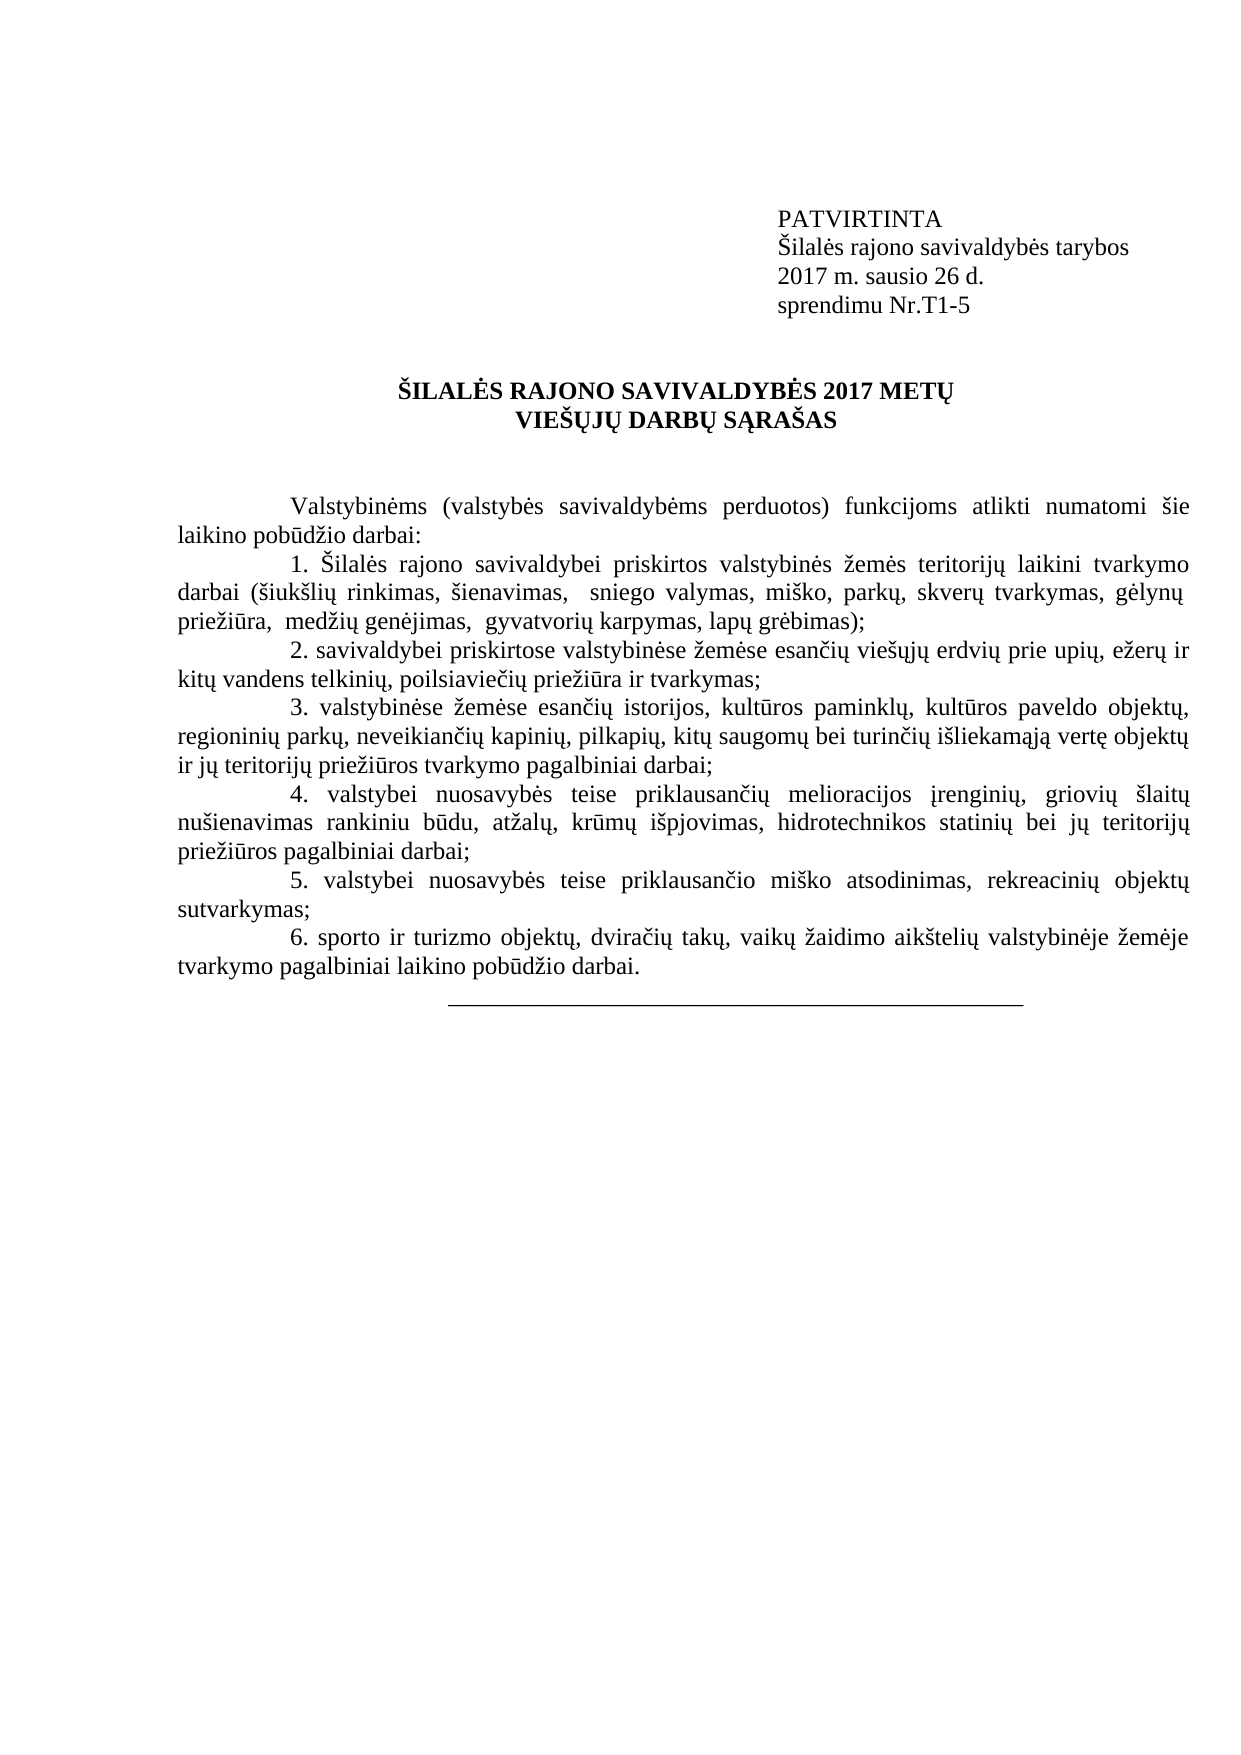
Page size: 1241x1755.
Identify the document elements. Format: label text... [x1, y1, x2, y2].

text PATVIRTINTA [777, 204, 1181, 232]
text 2017 m. sausio 26 d. [777, 261, 1181, 290]
text 2. savivaldybei priskirtose valstybinėse žemėse esančių viešųjų erdvių prie upių, ežerų ir kitų vandens telkinių, poilsiaviečių priežiūra ir tvarkymas; [177, 635, 1190, 692]
text 5. valstybei nuosavybės teise priklausančio miško atsodinimas, rekreacinių objektų sutvarkymas; [177, 865, 1190, 922]
text Valstybinėms (valstybės savivaldybėms perduotos) funkcijoms atlikti numatomi šie laikino pobūdžio darbai: [177, 491, 1190, 549]
text Šilalės rajono savivaldybės tarybos [777, 232, 1181, 261]
text sprendimu Nr.T1-5 [777, 290, 1181, 319]
text 1. Šilalės rajono savivaldybei priskirtos valstybinės žemės teritorijų laikini tvarkymo darbai (šiukšlių rinkimas, šienavimas, sniego valymas, miško, parkų, skverų tvarkymas, gėlynų priežiūra, medžių genėjimas, gyvatvorių karpymas, lapų grėbimas); [177, 549, 1190, 635]
text VIEŠŲJŲ DARBŲ SĄRAŠAS [177, 405, 1181, 434]
text ______________________________________________ [177, 980, 1181, 1009]
text 4. valstybei nuosavybės teise priklausančių melioracijos įrenginių, griovių šlaitų nušienavimas rankiniu būdu, atžalų, krūmų išpjovimas, hidrotechnikos statinių bei jų teritorijų priežiūros pagalbiniai darbai; [177, 779, 1190, 865]
text 3. valstybinėse žemėse esančių istorijos, kultūros paminklų, kultūros paveldo objektų, regioninių parkų, neveikiančių kapinių, pilkapių, kitų saugomų bei turinčių išliekamąją vertę objektų ir jų teritorijų priežiūros tvarkymo pagalbiniai darbai; [177, 692, 1190, 779]
text ŠILALĖS RAJONO SAVIVALDYBĖS 2017 METŲ [177, 376, 1181, 405]
text 6. sporto ir turizmo objektų, dviračių takų, vaikų žaidimo aikštelių valstybinėje žemėje tvarkymo pagalbiniai laikino pobūdžio darbai. [177, 922, 1190, 980]
